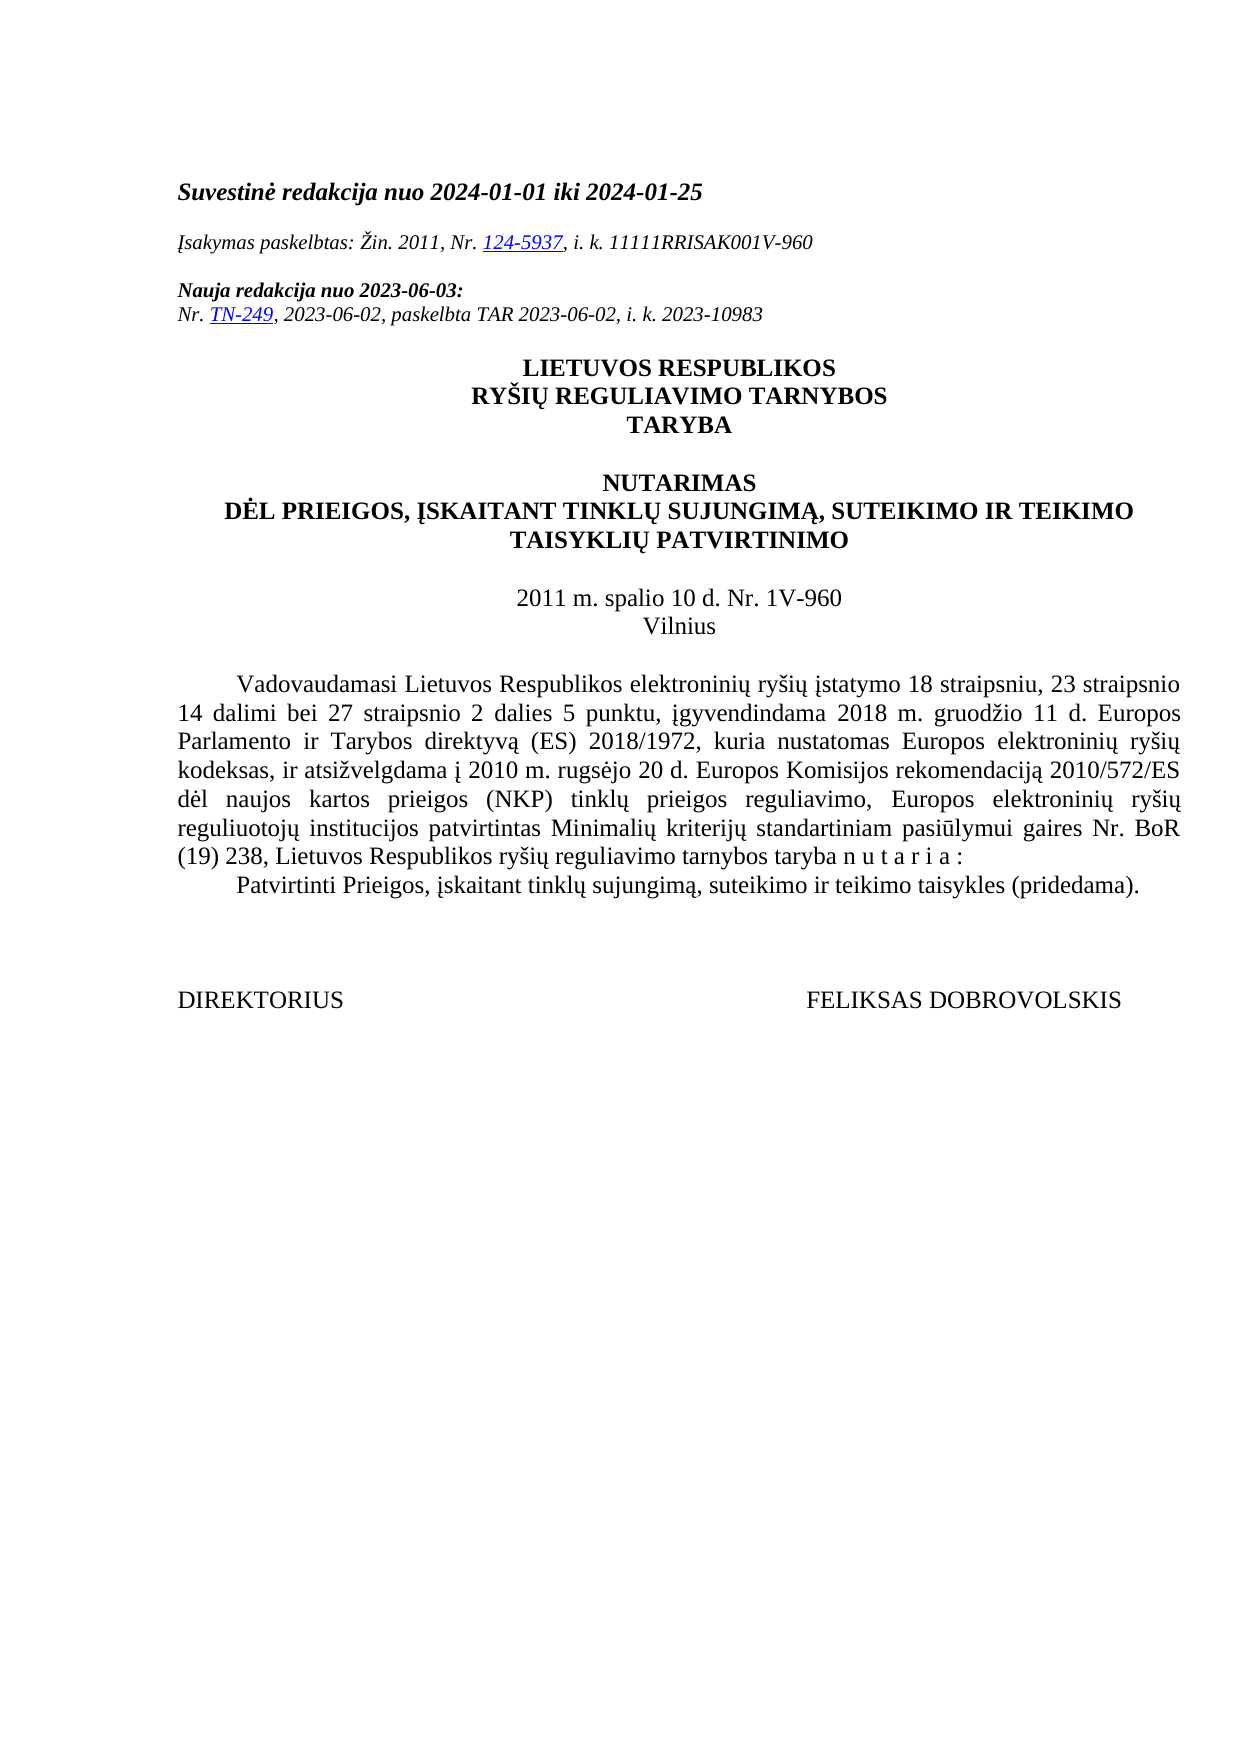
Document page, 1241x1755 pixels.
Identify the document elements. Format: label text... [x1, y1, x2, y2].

text Suvestinė redakcija nuo 2024-01-01 iki 2024-01-25 [177, 177, 1181, 206]
text Vadovaudamasi Lietuvos Respublikos elektroninių ryšių įstatymo 18 straipsniu, 23 straipsnio 14 dalimi bei 27 straipsnio 2 dalies 5 punktu, įgyvendindama 2018 m. gruodžio 11 d. Europos Parlamento ir Tarybos direktyvą (ES) 2018/1972, kuria nustatomas Europos elektroninių ryšių kodeksas, ir atsižvelgdama į 2010 m. rugsėjo 20 d. Europos Komisijos rekomendaciją 2010/572/ES dėl naujos kartos prieigos (NKP) tinklų prieigos reguliavimo, Europos elektroninių ryšių reguliuotojų institucijos patvirtintas Minimalių kriterijų standartiniam pasiūlymui gaires Nr. BoR (19) 238, Lietuvos Respublikos ryšių reguliavimo tarnybos taryba nutaria: [177, 669, 1181, 870]
text Patvirtinti Prieigos, įskaitant tinklų sujungimą, suteikimo ir teikimo taisykles (pridedama). [177, 870, 1181, 899]
text LIETUVOS RESPUBLIKOS [177, 353, 1181, 381]
text Direktorius Feliksas Dobrovolskis [177, 985, 1181, 1014]
text DĖL PRIEIGOS, ĮSKAITANT TINKLŲ SUJUNGIMĄ, SUTEIKIMO IR TEIKIMO TAISYKLIŲ PATVIRTINIMO [177, 496, 1181, 554]
text NUTARIMAS [177, 468, 1181, 496]
text RYŠIŲ REGULIAVIMO TARNYBOS [177, 381, 1181, 410]
text 2011 m. spalio 10 d. Nr. 1V-960 [177, 583, 1181, 611]
text Įsakymas paskelbtas: Žin. 2011, Nr. 124-5937, i. k. 11111RRISAK001V-960 [177, 230, 1181, 254]
text Nr. TN-249, 2023-06-02, paskelbta TAR 2023-06-02, i. k. 2023-10983 [177, 302, 1181, 326]
text TARYBA [177, 410, 1181, 439]
text Vilnius [177, 611, 1181, 640]
text Nauja redakcija nuo 2023-06-03: [177, 278, 1181, 302]
